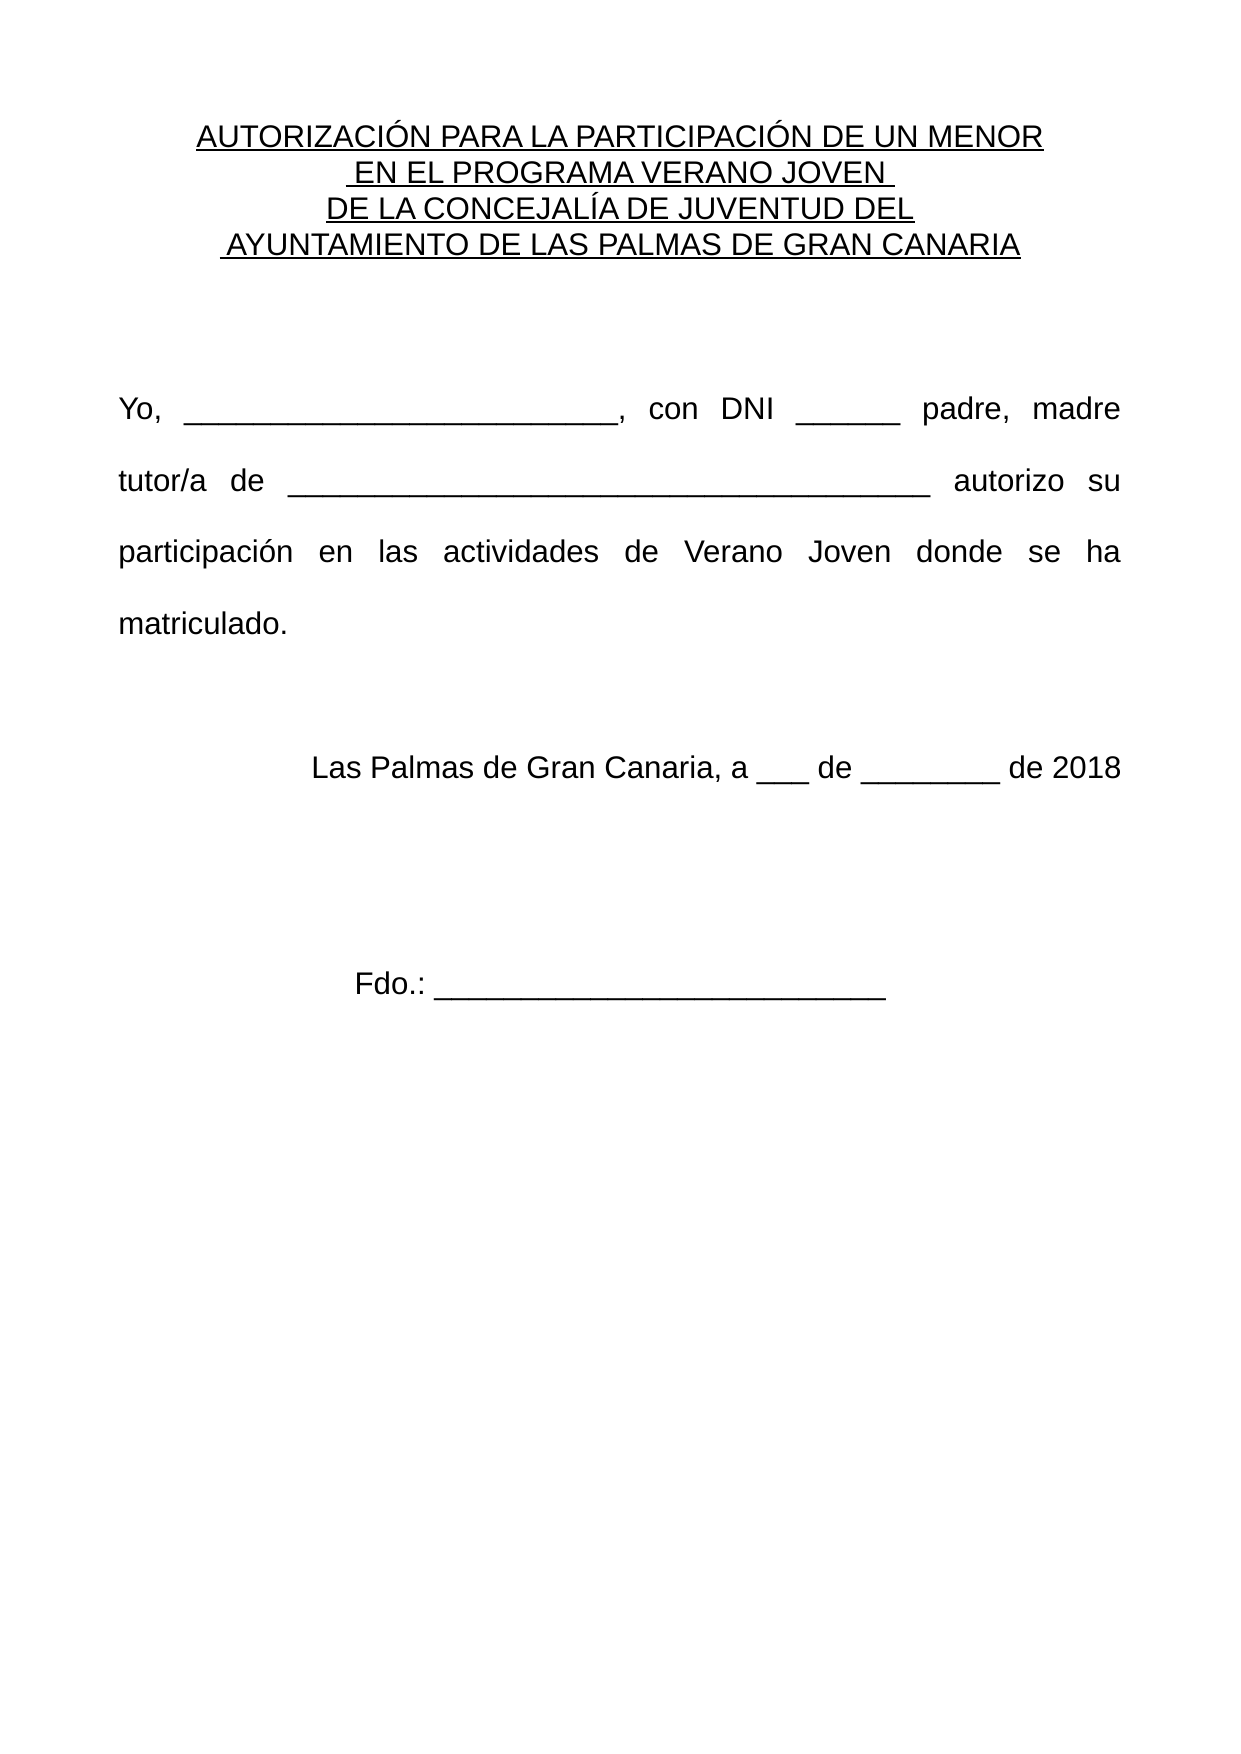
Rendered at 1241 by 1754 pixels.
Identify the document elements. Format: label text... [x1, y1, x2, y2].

text AUTORIZACIÓN PARA LA PARTICIPACIÓN DE UN MENOR [118, 118, 1122, 154]
text Yo, _________________________, con DNI ______ padre, madre tutor/a de _____________________________________ autorizo su participación en las actividades de Verano Joven donde se ha matriculado. [118, 390, 1122, 641]
text AYUNTAMIENTO DE LAS PALMAS DE GRAN CANARIA [118, 226, 1122, 262]
text Las Palmas de Gran Canaria, a ___ de ________ de 2018 [118, 749, 1122, 785]
text DE LA CONCEJALÍA DE JUVENTUD DEL [118, 190, 1122, 226]
text EN EL PROGRAMA VERANO JOVEN [118, 154, 1122, 190]
text Fdo.: __________________________ [118, 965, 1122, 1001]
